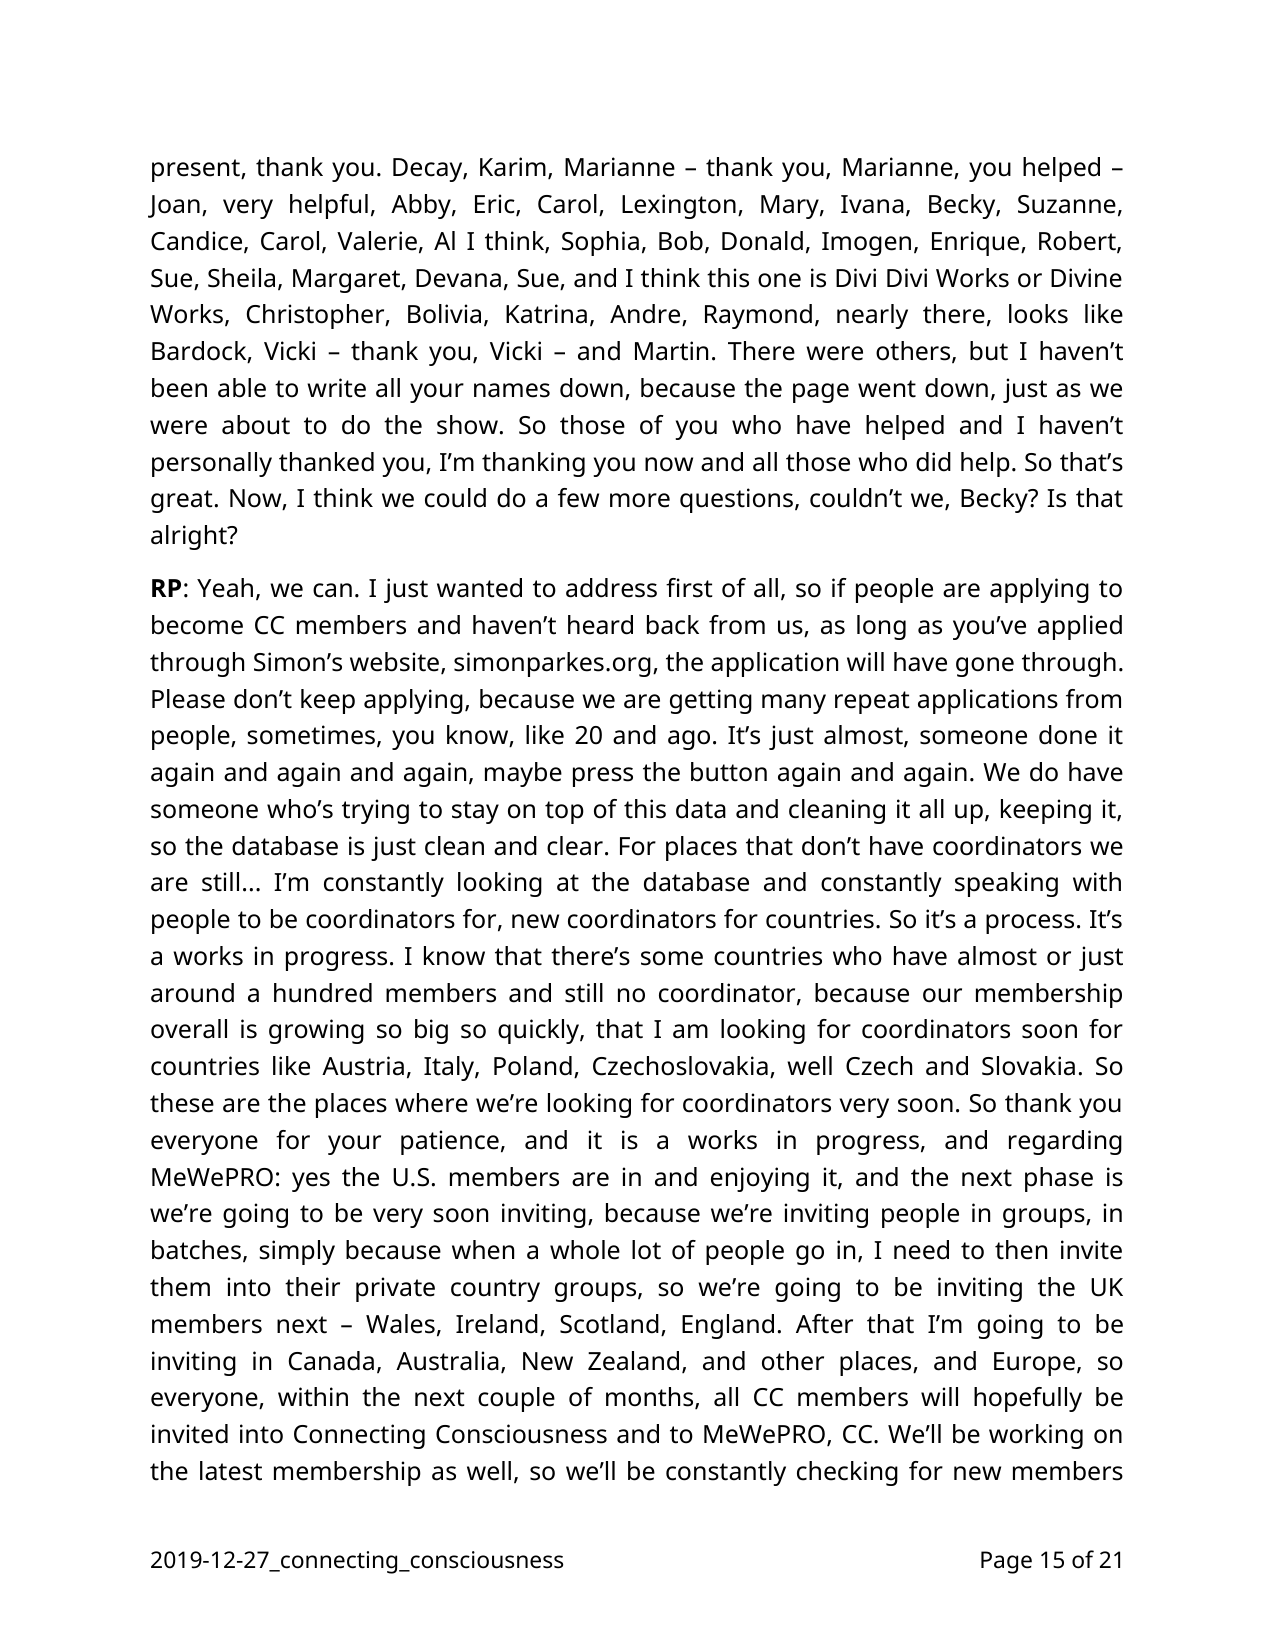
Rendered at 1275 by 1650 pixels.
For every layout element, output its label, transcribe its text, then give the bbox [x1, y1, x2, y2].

text present, thank you. Decay, Karim, Marianne – thank you, Marianne, you helped – Joan, very helpful, Abby, Eric, Carol, Lexington, Mary, Ivana, Becky, Suzanne, Candice, Carol, Valerie, Al I think, Sophia, Bob, Donald, Imogen, Enrique, Robert, Sue, Sheila, Margaret, Devana, Sue, and I think this one is Divi Divi Works or Divine Works, Christopher, Bolivia, Katrina, Andre, Raymond, nearly there, looks like Bardock, Vicki – thank you, Vicki – and Martin. There were others, but I haven’t been able to write all your names down, because the page went down, just as we were about to do the show. So those of you who have helped and I haven’t personally thanked you, I’m thanking you now and all those who did help. So that’s great. Now, I think we could do a few more questions, couldn’t we, Becky? Is that alright? [150, 150, 1125, 552]
text RP: Yeah, we can. I just wanted to address first of all, so if people are applying to become CC members and haven’t heard back from us, as long as you’ve applied through Simon’s website, simonparkes.org, the application will have gone through. Please don’t keep applying, because we are getting many repeat applications from people, sometimes, you know, like 20 and ago. It’s just almost, someone done it again and again and again, maybe press the button again and again. We do have someone who’s trying to stay on top of this data and cleaning it all up, keeping it, so the database is just clean and clear. For places that don’t have coordinators we are still... I’m constantly looking at the database and constantly speaking with people to be coordinators for, new coordinators for countries. So it’s a process. It’s a works in progress. I know that there’s some countries who have almost or just around a hundred members and still no coordinator, because our membership overall is growing so big so quickly, that I am looking for coordinators soon for countries like Austria, Italy, Poland, Czechoslovakia, well Czech and Slovakia. So these are the places where we’re looking for coordinators very soon. So thank you everyone for your patience, and it is a works in progress, and regarding MeWePRO: yes the U.S. members are in and enjoying it, and the next phase is we’re going to be very soon inviting, because we’re inviting people in groups, in batches, simply because when a whole lot of people go in, I need to then invite them into their private country groups, so we’re going to be inviting the UK members next – Wales, Ireland, Scotland, England. After that I’m going to be inviting in Canada, Australia, New Zealand, and other places, and Europe, so everyone, within the next couple of months, all CC members will hopefully be invited into Connecting Consciousness and to MeWePRO, CC. We’ll be working on the latest membership as well, so we’ll be constantly checking for new members [150, 571, 1125, 1487]
